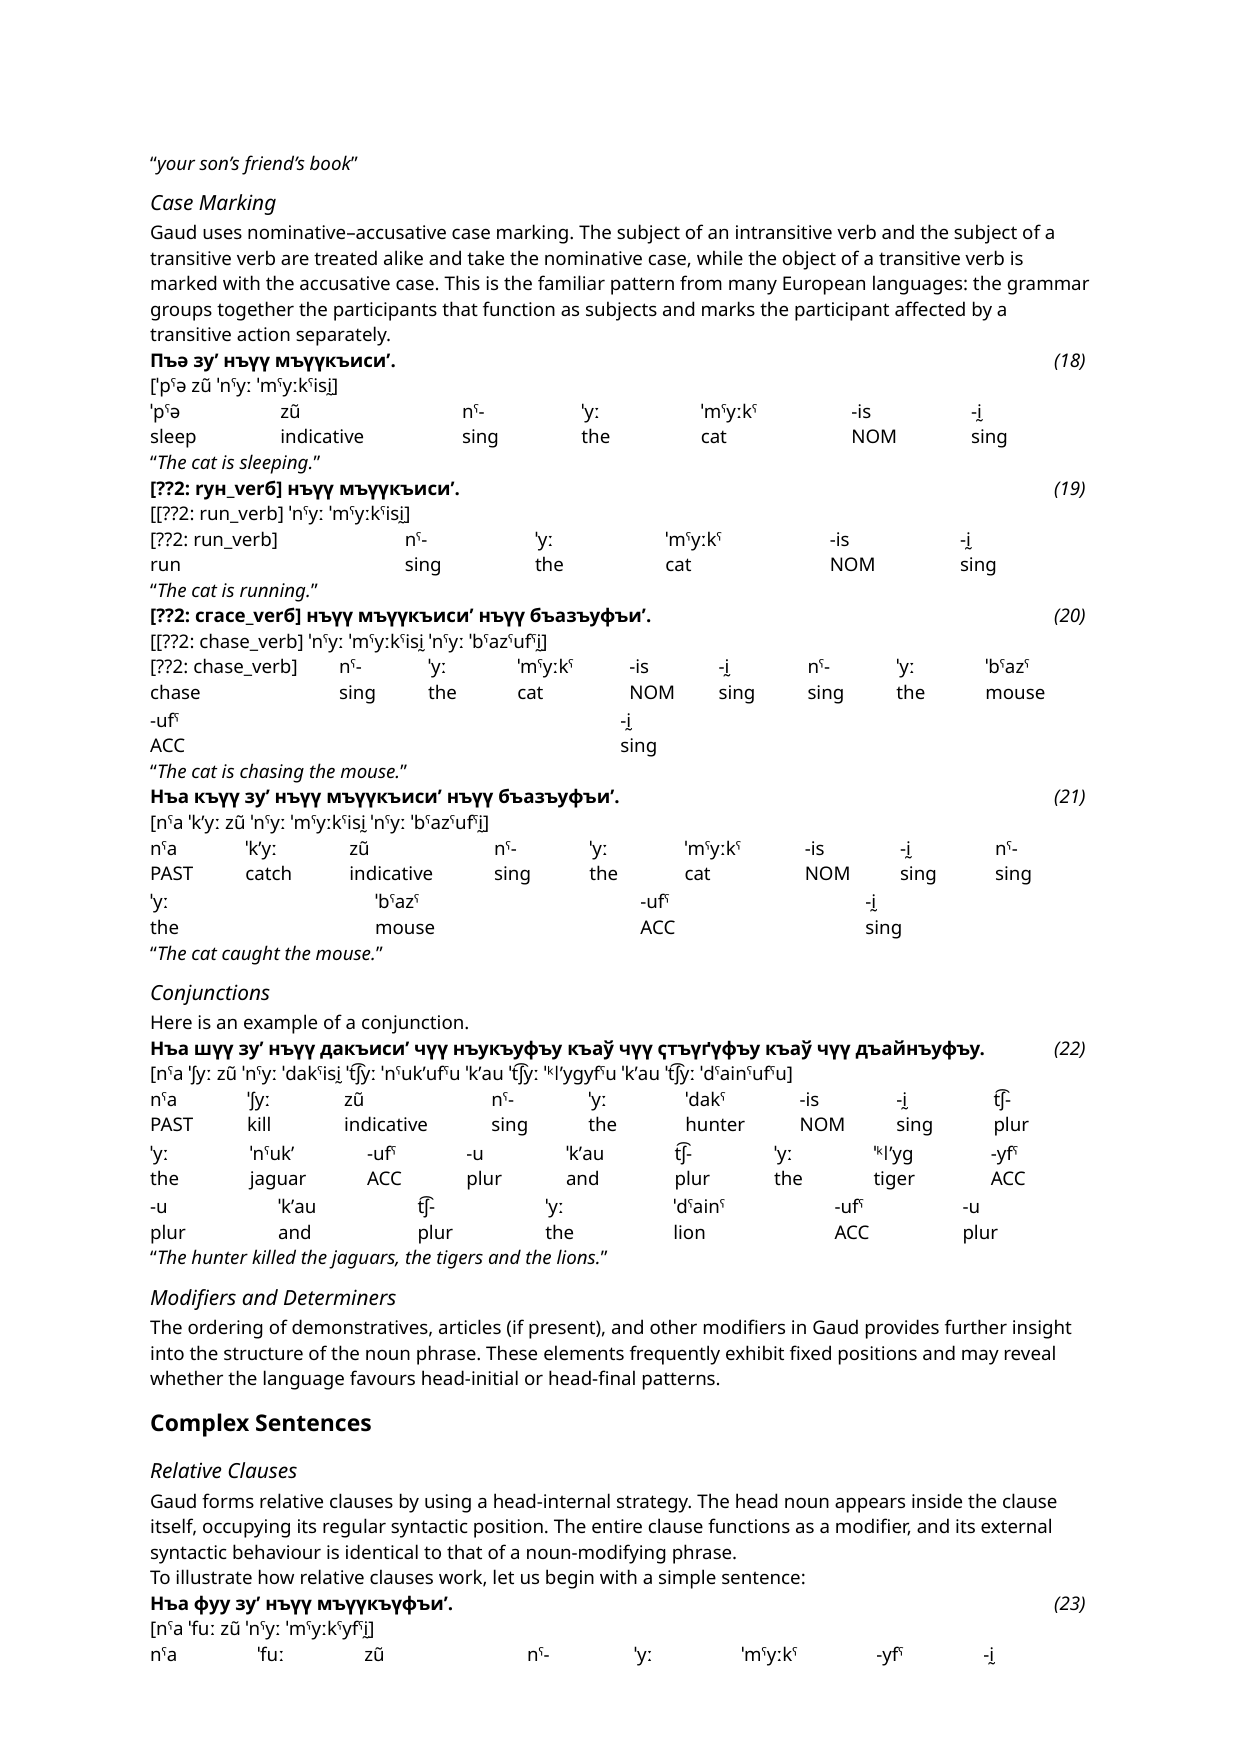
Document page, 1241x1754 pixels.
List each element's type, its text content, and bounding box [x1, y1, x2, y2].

subtitle Case Marking [150, 188, 1090, 216]
table_header ˈmˤyːkˤ [665, 526, 829, 551]
table_cell mouse [375, 914, 640, 940]
table_cell cat [517, 679, 629, 704]
text “The cat caught the mouse.” [150, 940, 1090, 965]
table_cell sing [339, 679, 428, 704]
table_cell the [535, 551, 665, 577]
table_header nˤ- [491, 1086, 588, 1111]
table_cell plur [417, 1219, 545, 1245]
table_header -is [851, 398, 971, 424]
subtitle Conjunctions [150, 978, 1090, 1006]
table_cell sleep [150, 424, 280, 449]
table_cell the [588, 1111, 685, 1137]
table_cell NOM [851, 424, 971, 449]
table_cell cat [701, 424, 851, 449]
table_cell sing [995, 860, 1090, 886]
table_header ˈmˤyːkˤ [517, 654, 629, 679]
table_header ˈyː [581, 398, 701, 424]
table_header zṵ [344, 1086, 491, 1111]
table_header ˈbˤazˤ [985, 654, 1090, 679]
table_cell plur [466, 1165, 566, 1191]
table_cell ACC [834, 1219, 962, 1245]
table_header ˈkʼau [278, 1194, 417, 1219]
text [ˈpˤə zṵ ˈnˤyː ˈmˤyːkˤisḭ] [150, 373, 1090, 398]
table_cell NOM [799, 1111, 896, 1137]
table_header -is [805, 835, 900, 860]
table_header -ufˤ [367, 1140, 466, 1165]
table_header zṵ [280, 398, 462, 424]
table_cell the [150, 914, 375, 940]
text [??2: rун_verб] нъүү мъүүкъиси’. (19) [150, 475, 1090, 500]
table_cell indicative [280, 424, 462, 449]
table_cell sing [971, 424, 1090, 449]
table_cell chase [150, 679, 339, 704]
text To illustrate how relative clauses work, let us begin with a simple sentence: [150, 1564, 1090, 1590]
table_header ˈmˤyːkˤ [741, 1641, 876, 1667]
table_header ˈdakˤ [685, 1086, 799, 1111]
text [??2: cгасe_verб] нъүү мъүүкъиси’ нъүү бъазъуфъи’. (20) [150, 602, 1090, 628]
table_header nˤa [150, 1086, 247, 1111]
text “The cat is sleeping.” [150, 449, 1090, 475]
table_cell sing [494, 860, 589, 886]
table_header ˈyː [589, 835, 684, 860]
table_cell NOM [830, 551, 960, 577]
table_cell ACC [150, 733, 620, 758]
table_header ˈkʼyː [245, 835, 349, 860]
table_cell indicative [344, 1111, 491, 1137]
table_header -is [629, 654, 718, 679]
table_cell hunter [685, 1111, 799, 1137]
subtitle Complex Sentences [150, 1406, 1090, 1438]
table_cell kill [247, 1111, 344, 1137]
table_header -ḭ [620, 707, 1090, 733]
table_header ˈyː [150, 889, 375, 914]
table_header nˤ- [527, 1641, 634, 1667]
table_cell tiger [873, 1165, 991, 1191]
text [nˤa ˈkʼyː zṵ ˈnˤyː ˈmˤyːkˤisḭ ˈnˤyː ˈbˤazˤufˤḭ] [150, 809, 1090, 835]
table_cell plur [993, 1111, 1090, 1137]
text “your son’s friend’s book” [150, 150, 1090, 176]
table_header ˈyː [150, 1140, 249, 1165]
table_cell PAST [150, 1111, 247, 1137]
table_header nˤa [150, 1641, 257, 1667]
text [nˤa ˈfuː zṵ ˈnˤyː ˈmˤyːkˤyfˤḭ] [150, 1616, 1090, 1641]
table_header t͡ʃ- [417, 1194, 545, 1219]
table_header ˈᵏǀʼyɡ [873, 1140, 991, 1165]
table_header -ḭ [865, 889, 1090, 914]
table_header ˈfuː [257, 1641, 364, 1667]
table_cell and [566, 1165, 674, 1191]
table_header ˈyː [545, 1194, 673, 1219]
table_header -ufˤ [834, 1194, 962, 1219]
table_cell sing [405, 551, 535, 577]
table_cell indicative [349, 860, 494, 886]
text [[??2: chase_verb] ˈnˤyː ˈmˤyːkˤisḭ ˈnˤyː ˈbˤazˤufˤḭ] [150, 628, 1090, 653]
table_cell and [278, 1219, 417, 1245]
table_header -ḭ [960, 526, 1090, 551]
table_cell the [428, 679, 517, 704]
text Нъа къүү зу’ нъүү мъүүкъиси’ нъүү бъазъуфъи’. (21) [150, 784, 1090, 809]
table_header zṵ [349, 835, 494, 860]
table_header ˈpˤə [150, 398, 280, 424]
table_header zṵ [364, 1641, 527, 1667]
text Gaud forms relative clauses by using a head-internal strategy. The head noun appears inside the clause itself, occupying its regular syntactic position. The entire clause functions as a modifier, and its external syntactic behaviour is identical to that of a noun-modifying phrase. [150, 1488, 1090, 1564]
subtitle Relative Clauses [150, 1456, 1090, 1485]
table_cell sing [718, 679, 807, 704]
table_header -ḭ [971, 398, 1090, 424]
table_cell sing [620, 733, 1090, 758]
text Нъа шүү зу’ нъүү дакъиси’ чүү нъукъуфъу къаў чүү ҁтъүґүфъу къаў чүү дъайнъуфъу. (22) [150, 1035, 1090, 1060]
table_header -ḭ [900, 835, 995, 860]
table_header -ufˤ [150, 707, 620, 733]
table_cell the [774, 1165, 873, 1191]
table_header ˈnˤukʼ [250, 1140, 367, 1165]
table_cell plur [962, 1219, 1090, 1245]
text Here is an example of a conjunction. [150, 1009, 1090, 1035]
table_cell PAST [150, 860, 245, 886]
table_cell run [150, 551, 404, 577]
table_cell the [581, 424, 701, 449]
table_cell lion [673, 1219, 834, 1245]
table_header nˤ- [995, 835, 1090, 860]
table_header ˈyː [634, 1641, 741, 1667]
table_cell the [545, 1219, 673, 1245]
table_cell ACC [991, 1165, 1090, 1191]
table_header ˈkʼau [566, 1140, 674, 1165]
table_cell sing [896, 1111, 993, 1137]
table_cell NOM [805, 860, 900, 886]
table_header -is [830, 526, 960, 551]
table_header ˈyː [428, 654, 517, 679]
table_cell plur [674, 1165, 774, 1191]
table_cell ACC [367, 1165, 466, 1191]
table_cell sing [462, 424, 581, 449]
table_header -ufˤ [640, 889, 865, 914]
table_cell mouse [985, 679, 1090, 704]
table_header nˤ- [339, 654, 428, 679]
table_cell sing [900, 860, 995, 886]
table_header -ḭ [983, 1641, 1090, 1667]
table_header nˤ- [462, 398, 581, 424]
table_header ˈyː [588, 1086, 685, 1111]
table_header nˤ- [494, 835, 589, 860]
table_header -is [799, 1086, 896, 1111]
table_header [??2: run_verb] [150, 526, 404, 551]
text Пъə зу’ нъүү мъүүкъиси’. (18) [150, 347, 1090, 373]
text [[??2: run_verb] ˈnˤyː ˈmˤyːkˤisḭ] [150, 500, 1090, 526]
table_cell jaguar [250, 1165, 367, 1191]
text Gaud uses nominative–accusative case marking. The subject of an intransitive verb and the subject of a transitive verb are treated alike and take the nominative case, while the object of a transitive verb is marked with the accusative case. This is the familiar pattern from many European languages: the grammar groups together the participants that function as subjects and marks the participant affected by a transitive action separately. [150, 219, 1090, 347]
table_header nˤ- [807, 654, 896, 679]
table_header -u [466, 1140, 566, 1165]
text “The cat is chasing the mouse.” [150, 758, 1090, 784]
table_header ˈʃyː [247, 1086, 344, 1111]
table_header ˈmˤyːkˤ [701, 398, 851, 424]
table_cell cat [665, 551, 829, 577]
table_cell NOM [629, 679, 718, 704]
table_header ˈdˤainˤ [673, 1194, 834, 1219]
subtitle Modifiers and Determiners [150, 1283, 1090, 1311]
table_header -ḭ [718, 654, 807, 679]
table_cell sing [491, 1111, 588, 1137]
table_header -u [150, 1194, 278, 1219]
table_cell sing [865, 914, 1090, 940]
text Нъа фуу зу’ нъүү мъүүкъүфъи’. (23) [150, 1590, 1090, 1616]
table_header ˈmˤyːkˤ [684, 835, 804, 860]
table_header t͡ʃ- [993, 1086, 1090, 1111]
table_header [??2: chase_verb] [150, 654, 339, 679]
table_cell catch [245, 860, 349, 886]
table_header -u [962, 1194, 1090, 1219]
table_cell the [150, 1165, 249, 1191]
text “The cat is running.” [150, 577, 1090, 602]
table_cell sing [960, 551, 1090, 577]
text [nˤa ˈʃyː zṵ ˈnˤyː ˈdakˤisḭ ˈt͡ʃyː ˈnˤukʼufˤu ˈkʼau ˈt͡ʃyː ˈᵏǀʼyɡyfˤu ˈkʼau ˈt͡ʃyː ˈdˤainˤufˤu] [150, 1060, 1090, 1086]
table_cell cat [684, 860, 804, 886]
text The ordering of demonstratives, articles (if present), and other modifiers in Gaud provides further insight into the structure of the noun phrase. These elements frequently exhibit fixed positions and may reveal whether the language favours head-initial or head-final patterns. [150, 1314, 1090, 1391]
table_cell ACC [640, 914, 865, 940]
table_header ˈyː [896, 654, 985, 679]
table_header ˈyː [774, 1140, 873, 1165]
table_cell plur [150, 1219, 278, 1245]
table_header ˈyː [535, 526, 665, 551]
table_cell the [589, 860, 684, 886]
table_header t͡ʃ- [674, 1140, 774, 1165]
table_header -yfˤ [991, 1140, 1090, 1165]
table_cell the [896, 679, 985, 704]
table_header ˈbˤazˤ [375, 889, 640, 914]
table_header -ḭ [896, 1086, 993, 1111]
table_header nˤa [150, 835, 245, 860]
table_header nˤ- [405, 526, 535, 551]
table_header -yfˤ [876, 1641, 983, 1667]
text “The hunter killed the jaguars, the tigers and the lions.” [150, 1245, 1090, 1270]
table_cell sing [807, 679, 896, 704]
